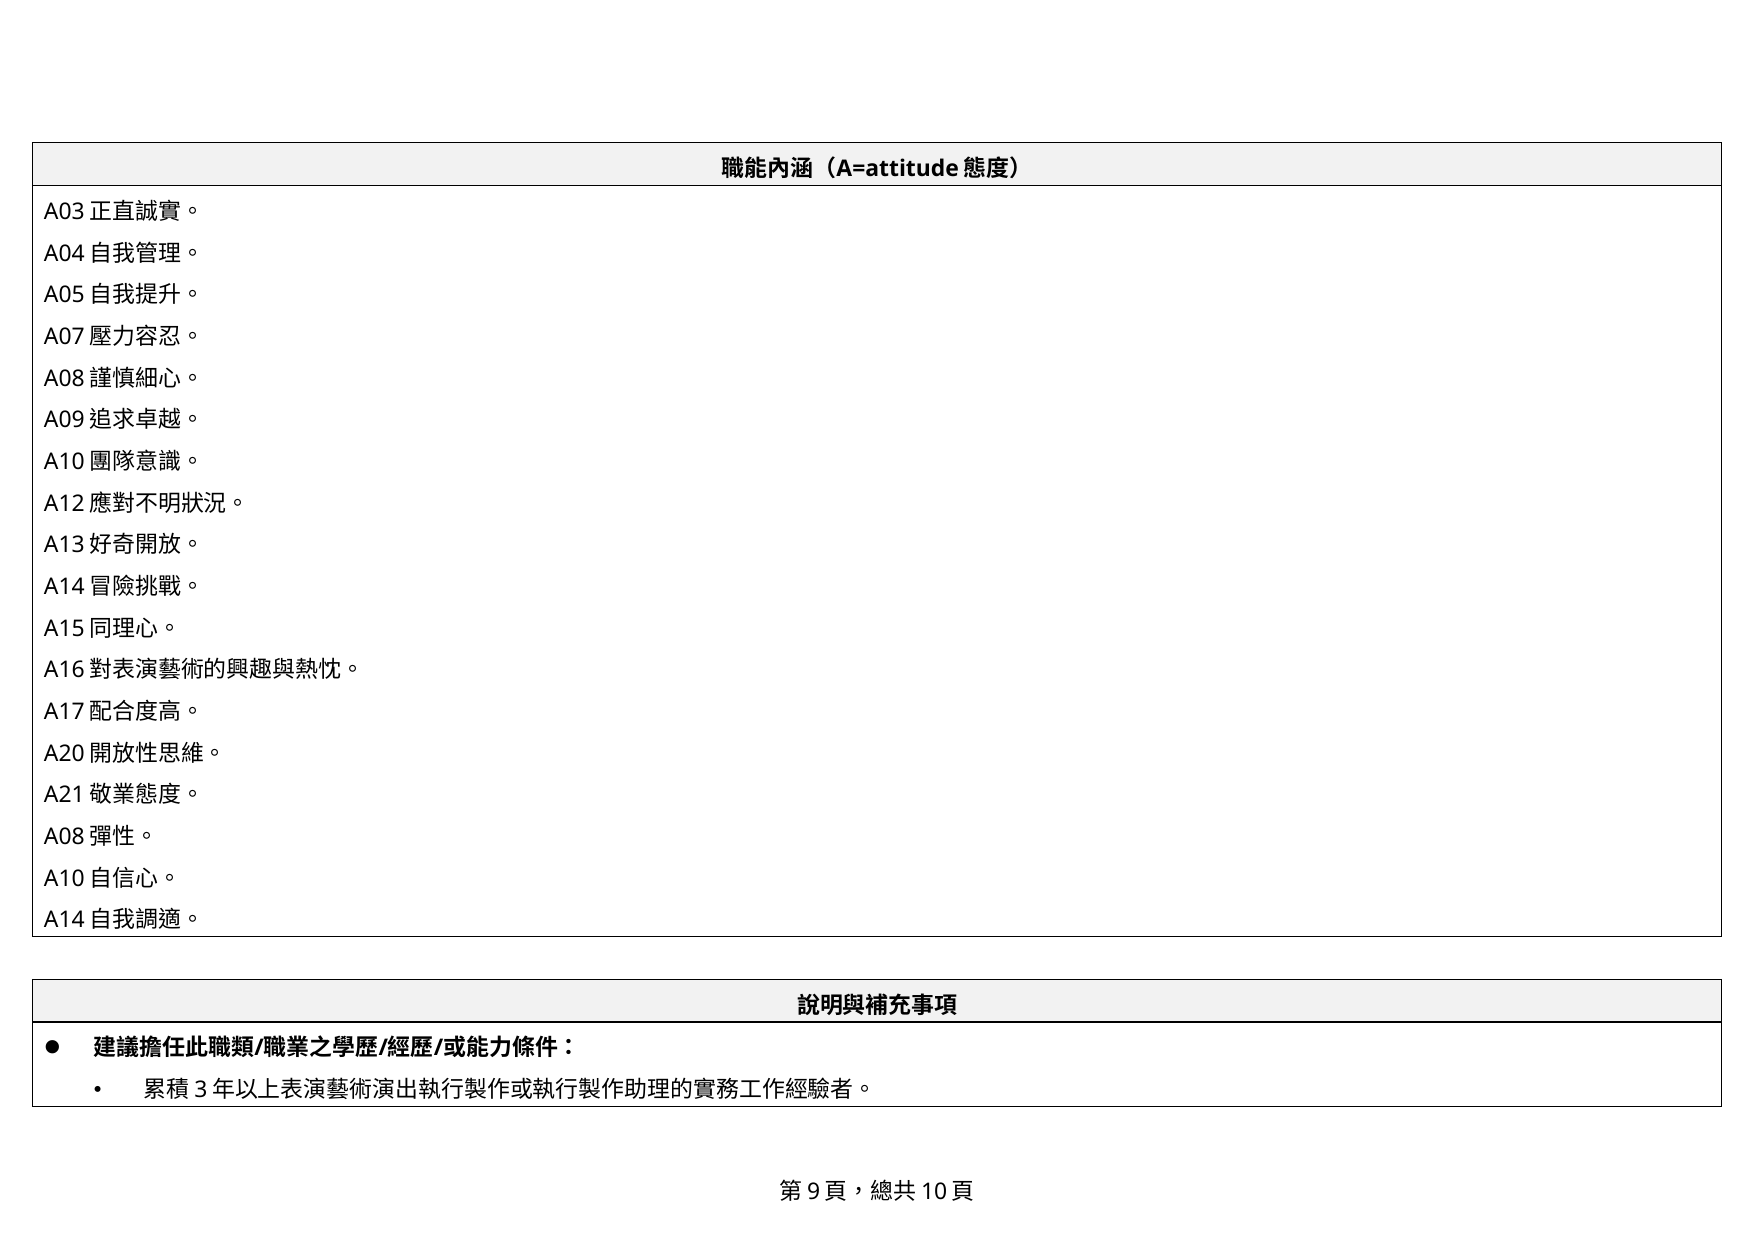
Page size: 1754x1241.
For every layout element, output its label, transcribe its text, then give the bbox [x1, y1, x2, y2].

table_cell 建議擔任此職類/職業之學歷/經歷/或能力條件： 累積3年以上表演藝術演出執行製作或執行製作助理的實務工作經驗者。 基準更新紀錄 因應2017/05/25公告職能基準品質認證作業規範修訂版，將原「入門水準」內容移至「說明與補充事項」/【建議擔任此職類/職業之學歷/經歷/或能力條件】。 [33, 1023, 1721, 1106]
table_header 說明與補充事項 [33, 980, 1721, 1021]
table_cell A03正直誠實。 A04自我管理。 A05自我提升。 A07壓力容忍。 A08謹慎細心。 A09追求卓越。 A10團隊意識。 A12應對不明狀況。 A13好奇開放。 A14冒險挑戰。 A15同理心。 A16對表演藝術的興趣與熱忱。 A17配合度高。 A20開放性思維。 A21敬業態度。 A08彈性。 A10自信心。 A14自我調適。 [33, 186, 1721, 936]
table_header 職能內涵（A=attitude態度） [33, 143, 1721, 185]
